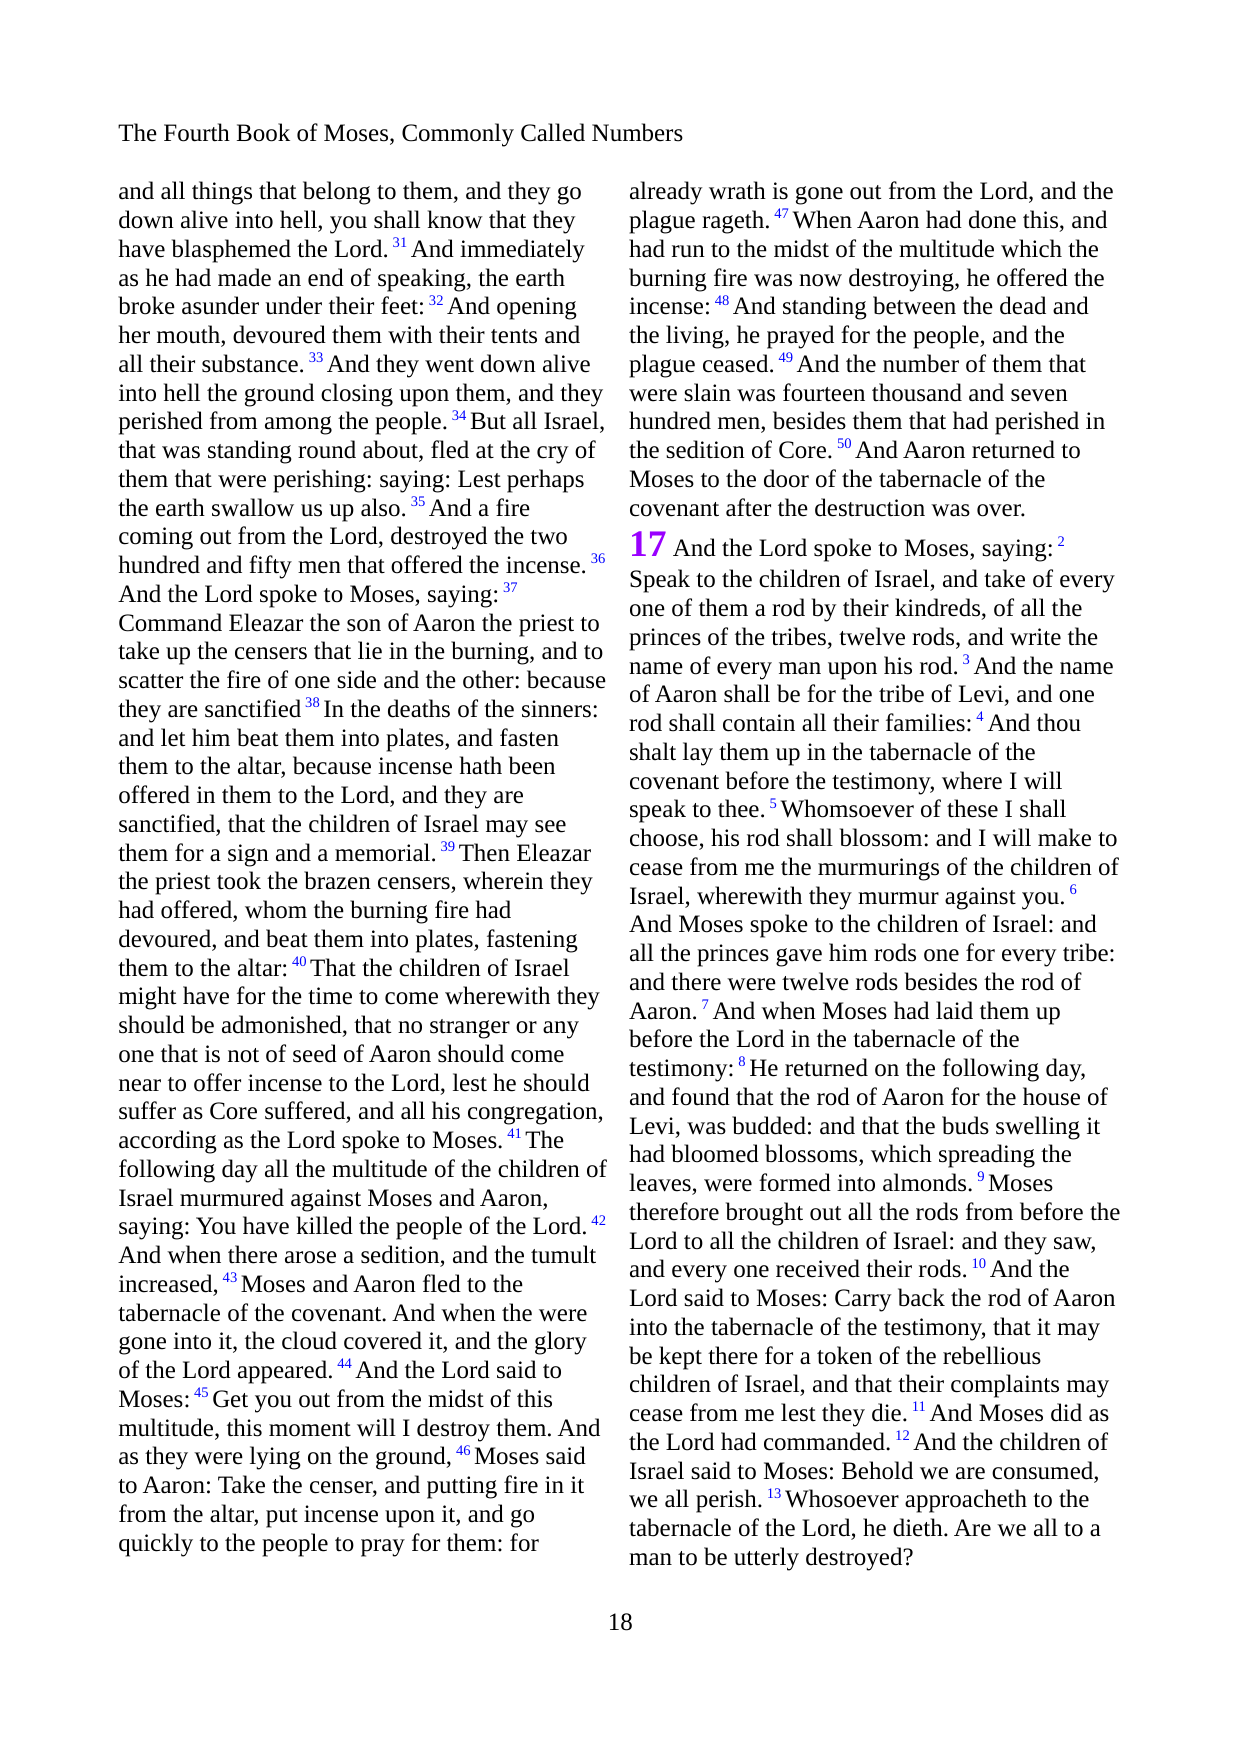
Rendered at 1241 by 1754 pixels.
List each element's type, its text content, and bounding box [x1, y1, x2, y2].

text and all things that belong to them, and they go down alive into hell, you shall know that they have blasphemed the Lord. 31 And immediately as he had made an end of speaking, the earth broke asunder under their feet: 32 And opening her mouth, devoured them with their tents and all their substance. 33 And they went down alive into hell the ground closing upon them, and they perished from among the people. 34 But all Israel, that was standing round about, fled at the cry of them that were perishing: saying: Lest perhaps the earth swallow us up also. 35 And a fire coming out from the Lord, destroyed the two hundred and fifty men that offered the incense. 36 And the Lord spoke to Moses, saying: 37 Command Eleazar the son of Aaron the priest to take up the censers that lie in the burning, and to scatter the fire of one side and the other: because they are sanctified 38 In the deaths of the sinners: and let him beat them into plates, and fasten them to the altar, because incense hath been offered in them to the Lord, and they are sanctified, that the children of Israel may see them for a sign and a memorial. 39 Then Eleazar the priest took the brazen censers, wherein they had offered, whom the burning fire had devoured, and beat them into plates, fastening them to the altar: 40 That the children of Israel might have for the time to come wherewith they should be admonished, that no stranger or any one that is not of seed of Aaron should come near to offer incense to the Lord, lest he should suffer as Core suffered, and all his congregation, according as the Lord spoke to Moses. 41 The following day all the multitude of the children of Israel murmured against Moses and Aaron, saying: You have killed the people of the Lord. 42 And when there arose a sedition, and the tumult increased, 43 Moses and Aaron fled to the tabernacle of the covenant. And when the were gone into it, the cloud covered it, and the glory of the Lord appeared. 44 And the Lord said to Moses: 45 Get you out from the midst of this multitude, this moment will I destroy them. And as they were lying on the ground, 46 Moses said to Aaron: Take the censer, and putting fire in it from the altar, put incense upon it, and go quickly to the people to pray for them: for [118, 176, 611, 1556]
text already wrath is gone out from the Lord, and the plague rageth. 47 When Aaron had done this, and had run to the midst of the multitude which the burning fire was now destroying, he offered the incense: 48 And standing between the dead and the living, he prayed for the people, and the plague ceased. 49 And the number of them that were slain was fourteen thousand and seven hundred men, besides them that had perished in the sedition of Core. 50 And Aaron returned to Moses to the door of the tabernacle of the covenant after the destruction was over. [629, 176, 1122, 521]
text 17 And the Lord spoke to Moses, saying: 2 Speak to the children of Israel, and take of every one of them a rod by their kindreds, of all the princes of the tribes, twelve rods, and write the name of every man upon his rod. 3 And the name of Aaron shall be for the tribe of Levi, and one rod shall contain all their families: 4 And thou shalt lay them up in the tabernacle of the covenant before the testimony, where I will speak to thee. 5 Whomsoever of these I shall choose, his rod shall blossom: and I will make to cease from me the murmurings of the children of Israel, wherewith they murmur against you. 6 And Moses spoke to the children of Israel: and all the princes gave him rods one for every tribe: and there were twelve rods besides the rod of Aaron. 7 And when Moses had laid them up before the Lord in the tabernacle of the testimony: 8 He returned on the following day, and found that the rod of Aaron for the house of Levi, was budded: and that the buds swelling it had bloomed blossoms, which spreading the leaves, were formed into almonds. 9 Moses therefore brought out all the rods from before the Lord to all the children of Israel: and they saw, and every one received their rods. 10 And the Lord said to Moses: Carry back the rod of Aaron into the tabernacle of the testimony, that it may be kept there for a token of the rebellious children of Israel, and that their complaints may cease from me lest they die. 11 And Moses did as the Lord had commanded. 12 And the children of Israel said to Moses: Behold we are consumed, we all perish. 13 Whosoever approacheth to the tabernacle of the Lord, he dieth. Are we all to a man to be utterly destroyed? [629, 521, 1122, 1571]
